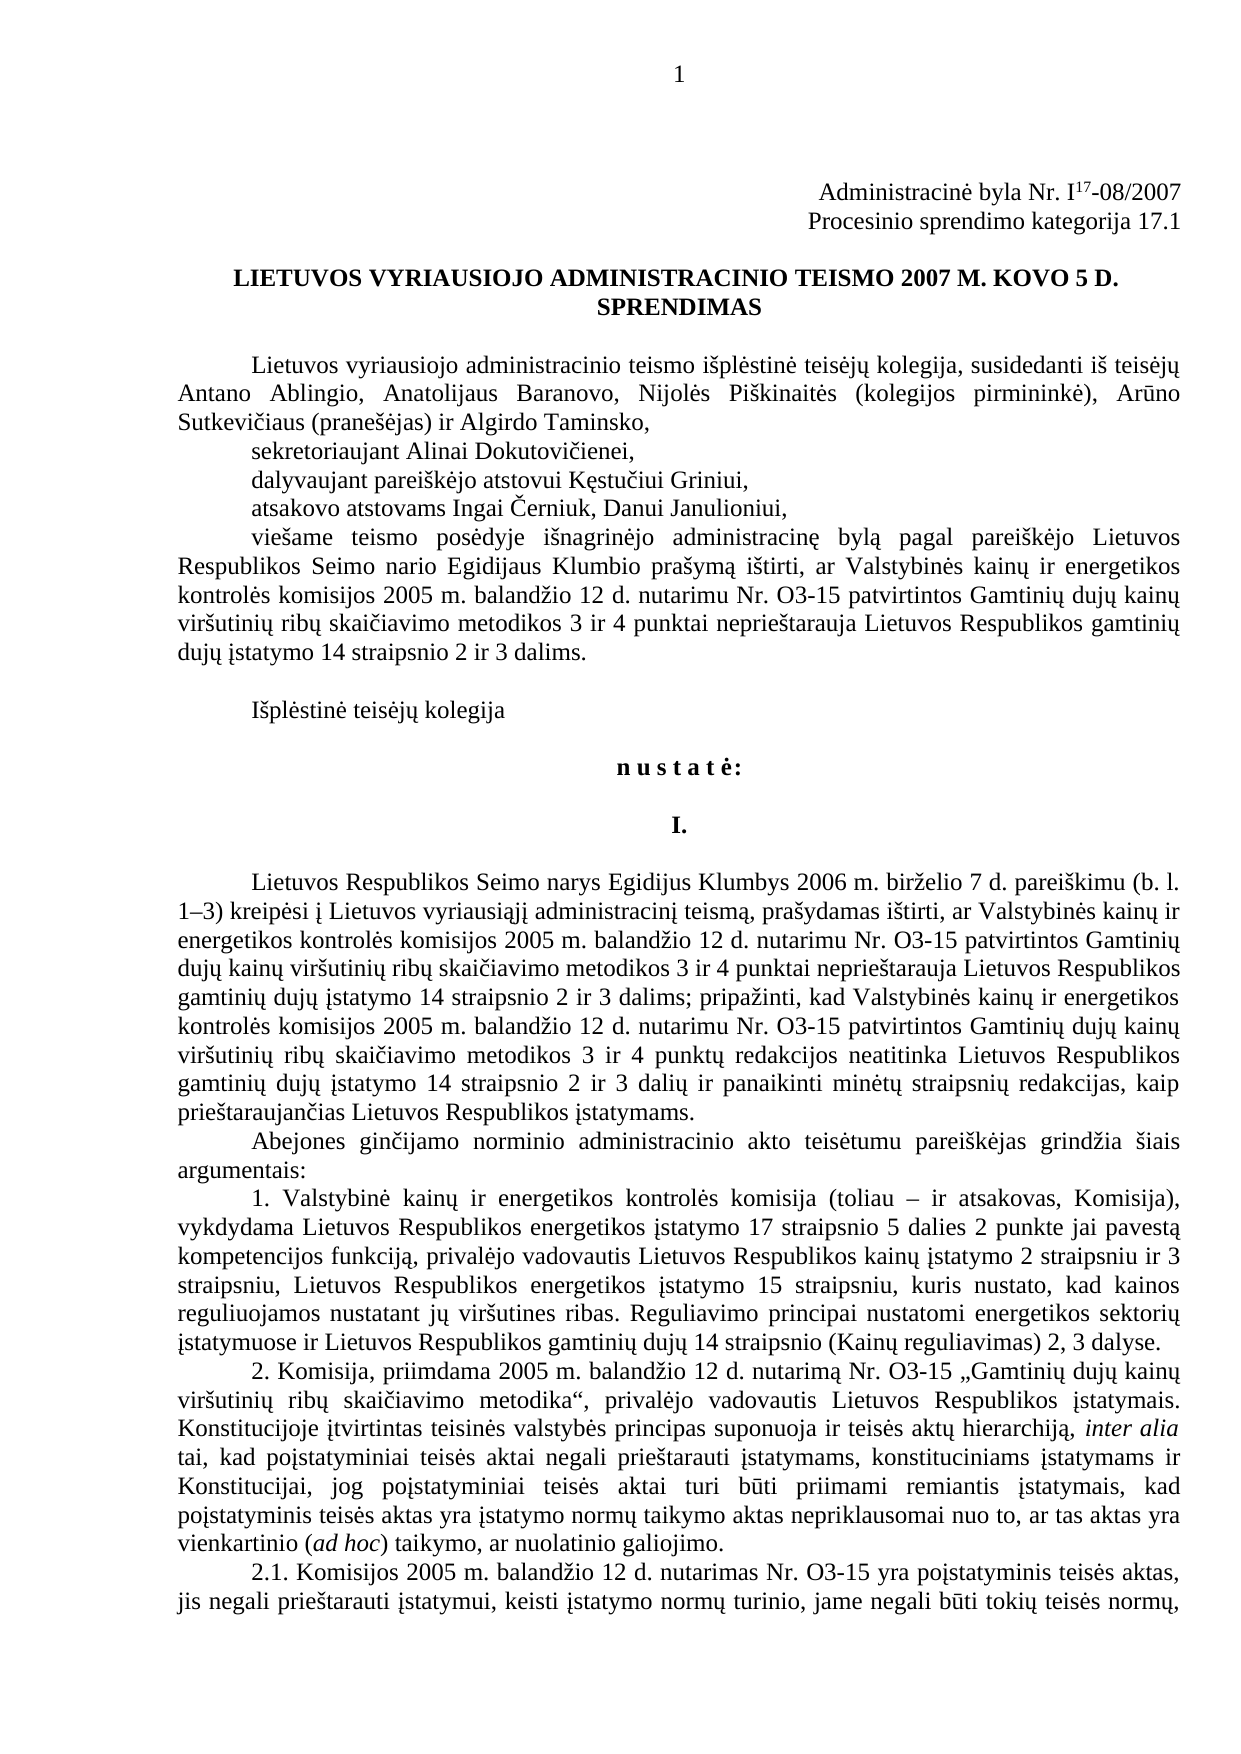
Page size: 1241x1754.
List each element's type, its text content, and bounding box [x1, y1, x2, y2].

text sekretoriaujant Alinai Dokutovičienei, [177, 436, 1181, 465]
text 1. Valstybinė kainų ir energetikos kontrolės komisija (toliau – ir atsakovas, Komisija), vykdydama Lietuvos Respublikos energetikos įstatymo 17 straipsnio 5 dalies 2 punkte jai pavestą kompetencijos funkciją, privalėjo vadovautis Lietuvos Respublikos kainų įstatymo 2 straipsniu ir 3 straipsniu, Lietuvos Respublikos energetikos įstatymo 15 straipsniu, kuris nustato, kad kainos reguliuojamos nustatant jų viršutines ribas. Reguliavimo principai nustatomi energetikos sektorių įstatymuose ir Lietuvos Respublikos gamtinių dujų 14 straipsnio (Kainų reguliavimas) 2, 3 dalyse. [177, 1183, 1181, 1356]
text dalyvaujant pareiškėjo atstovui Kęstučiui Griniui, [177, 465, 1181, 493]
text I. [177, 810, 1181, 838]
text Lietuvos Respublikos Seimo narys Egidijus Klumbys 2006 m. birželio 7 d. pareiškimu (b. l. 1–3) kreipėsi į Lietuvos vyriausiąjį administracinį teismą, prašydamas ištirti, ar Valstybinės kainų ir energetikos kontrolės komisijos 2005 m. balandžio 12 d. nutarimu Nr. O3-15 patvirtintos Gamtinių dujų kainų viršutinių ribų skaičiavimo metodikos 3 ir 4 punktai neprieštarauja Lietuvos Respublikos gamtinių dujų įstatymo 14 straipsnio 2 ir 3 dalims; pripažinti, kad Valstybinės kainų ir energetikos kontrolės komisijos 2005 m. balandžio 12 d. nutarimu Nr. O3-15 patvirtintos Gamtinių dujų kainų viršutinių ribų skaičiavimo metodikos 3 ir 4 punktų redakcijos neatitinka Lietuvos Respublikos gamtinių dujų įstatymo 14 straipsnio 2 ir 3 dalių ir panaikinti minėtų straipsnių redakcijas, kaip prieštaraujančias Lietuvos Respublikos įstatymams. [177, 867, 1181, 1126]
text Administracinė byla Nr. I17-08/2007 [177, 177, 1181, 206]
text atsakovo atstovams Ingai Černiuk, Danui Janulioniui, [177, 493, 1181, 522]
text 2.1. Komisijos 2005 m. balandžio 12 d. nutarimas Nr. O3-15 yra poįstatyminis teisės aktas, jis negali prieštarauti įstatymui, keisti įstatymo normų turinio, jame negali būti tokių teisės normų, [177, 1557, 1181, 1615]
text viešame teismo posėdyje išnagrinėjo administracinę bylą pagal pareiškėjo Lietuvos Respublikos Seimo nario Egidijaus Klumbio prašymą ištirti, ar Valstybinės kainų ir energetikos kontrolės komisijos 2005 m. balandžio 12 d. nutarimu Nr. O3-15 patvirtintos Gamtinių dujų kainų viršutinių ribų skaičiavimo metodikos 3 ir 4 punktai neprieštarauja Lietuvos Respublikos gamtinių dujų įstatymo 14 straipsnio 2 ir 3 dalims. [177, 522, 1181, 666]
text Procesinio sprendimo kategorija 17.1 [177, 206, 1181, 235]
text Abejones ginčijamo norminio administracinio akto teisėtumu pareiškėjas grindžia šiais argumentais: [177, 1126, 1181, 1183]
text Lietuvos vyriausiojo administracinio teismo išplėstinė teisėjų kolegija, susidedanti iš teisėjų Antano Ablingio, Anatolijaus Baranovo, Nijolės Piškinaitės (kolegijos pirmininkė), Arūno Sutkevičiaus (pranešėjas) ir Algirdo Taminsko, [177, 350, 1181, 436]
text 2. Komisija, priimdama 2005 m. balandžio 12 d. nutarimą Nr. O3-15 „Gamtinių dujų kainų viršutinių ribų skaičiavimo metodika“, privalėjo vadovautis Lietuvos Respublikos įstatymais. Konstitucijoje įtvirtintas teisinės valstybės principas suponuoja ir teisės aktų hierarchiją, inter alia tai, kad poįstatyminiai teisės aktai negali prieštarauti įstatymams, konstituciniams įstatymams ir Konstitucijai, jog poįstatyminiai teisės aktai turi būti priimami remiantis įstatymais, kad poįstatyminis teisės aktas yra įstatymo normų taikymo aktas nepriklausomai nuo to, ar tas aktas yra vienkartinio (ad hoc) taikymo, ar nuolatinio galiojimo. [177, 1356, 1181, 1557]
text SPRENDIMAS [177, 292, 1181, 321]
text Išplėstinė teisėjų kolegija [177, 695, 1181, 723]
text nustatė: [177, 752, 1181, 781]
text LIETUVOS VYRIAUSIOJO ADMINISTRACINIO TEISMO 2007 M. KOVO 5 D. [177, 263, 1181, 292]
